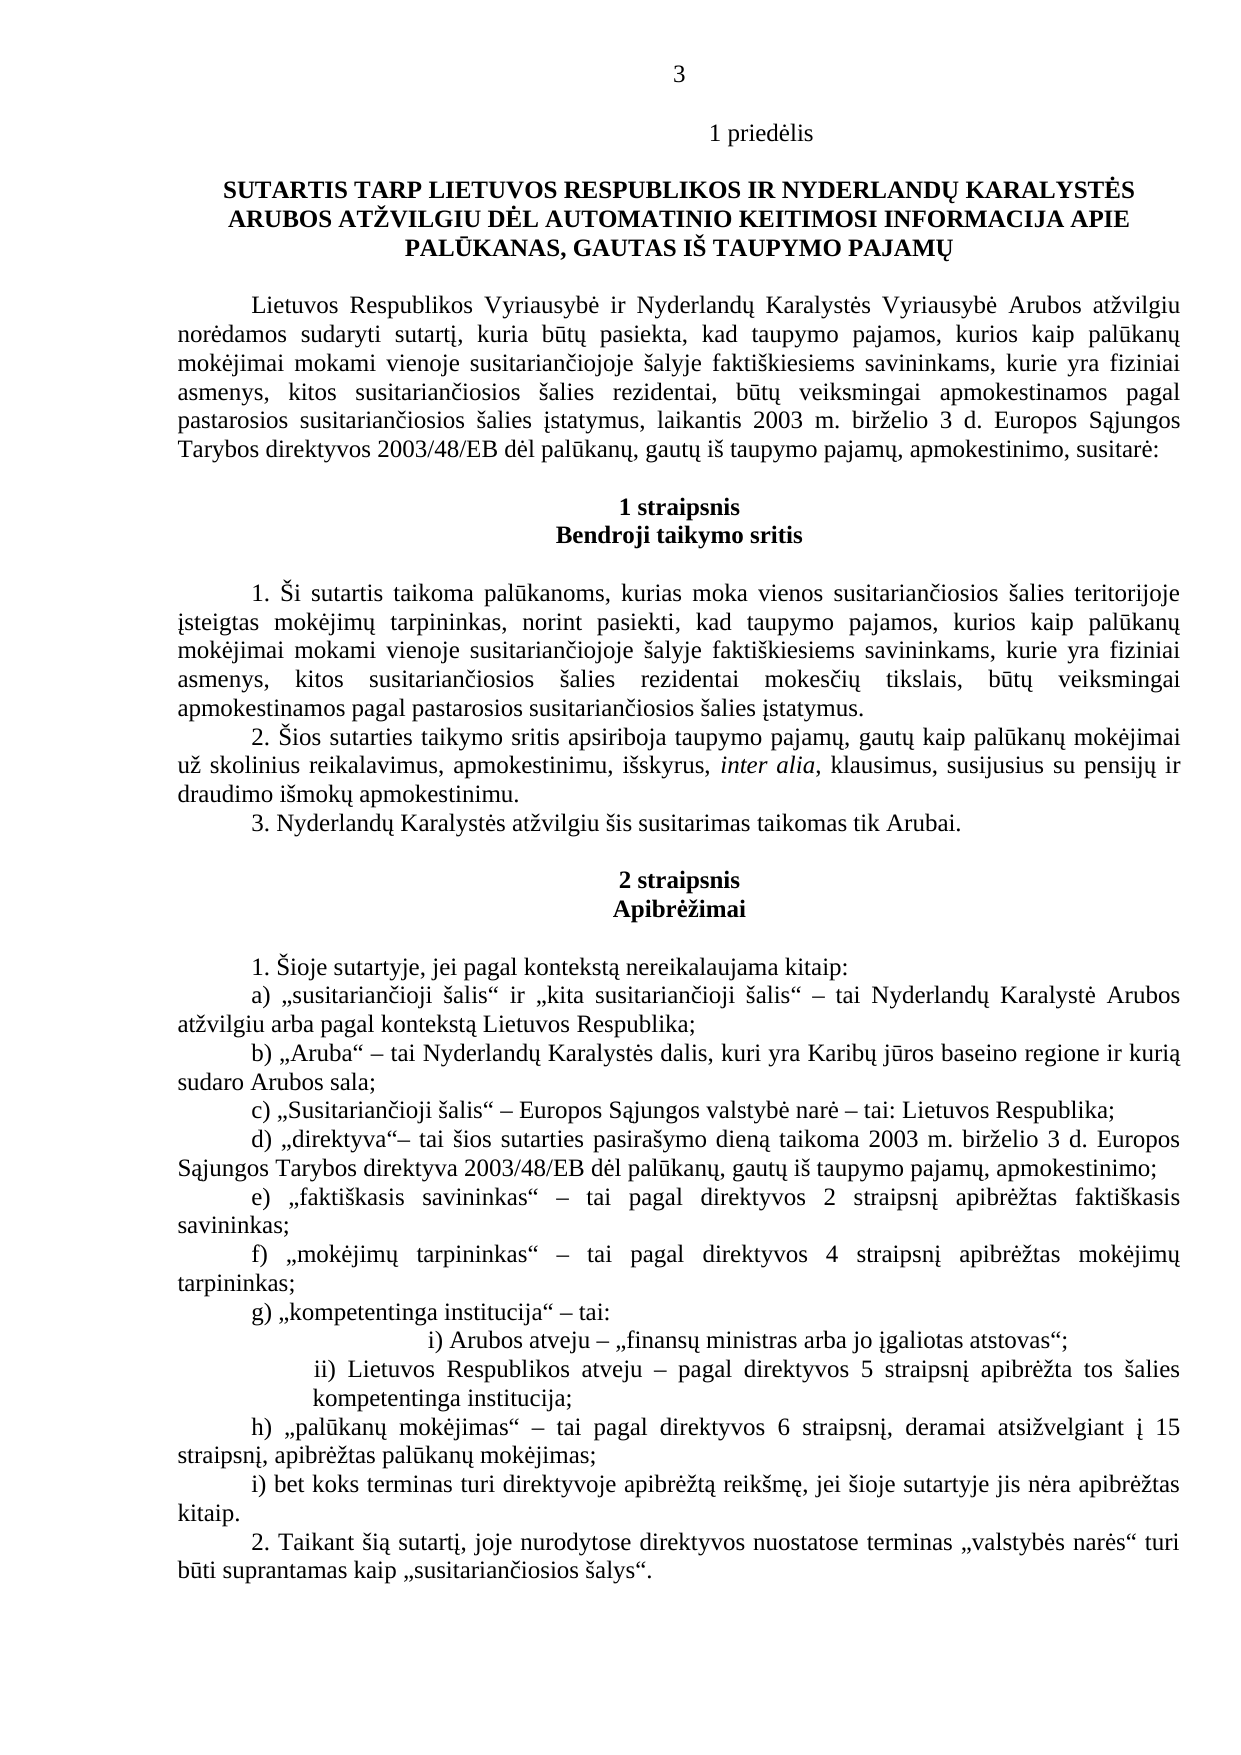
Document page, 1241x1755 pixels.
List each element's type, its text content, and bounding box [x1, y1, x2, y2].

text SUTARTIS TARP Lietuvos Respublikos IR NYDERLANDŲ KARALYSTĖS ARUBOS ATŽVILGIU DĖL AUTOMATINIO KEITIMOSI INFORMACIJA APIE PALŪKANAS, GAUTAS IŠ TAUPYMO PAJAMŲ [177, 176, 1181, 262]
text Lietuvos Respublikos Vyriausybė ir Nyderlandų Karalystės Vyriausybė Arubos atžvilgiu norėdamos sudaryti sutartį, kuria būtų pasiekta, kad taupymo pajamos, kurios kaip palūkanų mokėjimai mokami vienoje susitariančiojoje šalyje faktiškiesiems savininkams, kurie yra fiziniai asmenys, kitos susitariančiosios šalies rezidentai, būtų veiksmingai apmokestinamos pagal pastarosios susitariančiosios šalies įstatymus, laikantis 2003 m. birželio 3 d. Europos Sąjungos Tarybos direktyvos 2003/48/EB dėl palūkanų, gautų iš taupymo pajamų, apmokestinimo, susitarė: [177, 291, 1181, 463]
text d) „direktyva“– tai šios sutarties pasirašymo dieną taikoma 2003 m. birželio 3 d. Europos Sąjungos Tarybos direktyva 2003/48/EB dėl palūkanų, gautų iš taupymo pajamų, apmokestinimo; [177, 1124, 1181, 1182]
text 2 straipsnis [177, 866, 1181, 894]
text ii) Lietuvos Respublikos atveju – pagal direktyvos 5 straipsnį apibrėžta tos šalies kompetentinga institucija; [312, 1354, 1181, 1412]
text 1. Šioje sutartyje, jei pagal kontekstą nereikalaujama kitaip: [177, 952, 1181, 981]
text g) „kompetentinga institucija“ – tai: [177, 1297, 1181, 1326]
text i) bet koks terminas turi direktyvoje apibrėžtą reikšmę, jei šioje sutartyje jis nėra apibrėžtas kitaip. [177, 1469, 1181, 1527]
text 2. Šios sutarties taikymo sritis apsiriboja taupymo pajamų, gautų kaip palūkanų mokėjimai už skolinius reikalavimus, apmokestinimu, išskyrus, inter alia, klausimus, susijusius su pensijų ir draudimo išmokų apmokestinimu. [177, 722, 1181, 808]
text 1. Ši sutartis taikoma palūkanoms, kurias moka vienos susitariančiosios šalies teritorijoje įsteigtas mokėjimų tarpininkas, norint pasiekti, kad taupymo pajamos, kurios kaip palūkanų mokėjimai mokami vienoje susitariančiojoje šalyje faktiškiesiems savininkams, kurie yra fiziniai asmenys, kitos susitariančiosios šalies rezidentai mokesčių tikslais, būtų veiksmingai apmokestinamos pagal pastarosios susitariančiosios šalies įstatymus. [177, 578, 1181, 722]
text 3. Nyderlandų Karalystės atžvilgiu šis susitarimas taikomas tik Arubai. [177, 808, 1181, 837]
text c) „Susitariančioji šalis“ – Europos Sąjungos valstybė narė – tai: Lietuvos Respublika; [177, 1096, 1181, 1124]
text Bendroji taikymo sritis [177, 521, 1181, 549]
text 2. Taikant šią sutartį, joje nurodytose direktyvos nuostatose terminas „valstybės narės“ turi būti suprantamas kaip „susitariančiosios šalys“. [177, 1527, 1181, 1584]
text h) „palūkanų mokėjimas“ – tai pagal direktyvos 6 straipsnį, deramai atsižvelgiant į 15 straipsnį, apibrėžtas palūkanų mokėjimas; [177, 1412, 1181, 1469]
text f) „mokėjimų tarpininkas“ – tai pagal direktyvos 4 straipsnį apibrėžtas mokėjimų tarpininkas; [177, 1239, 1181, 1297]
text 1 priedėlis [177, 118, 1181, 147]
text Apibrėžimai [177, 894, 1181, 923]
text a) „susitariančioji šalis“ ir „kita susitariančioji šalis“ – tai Nyderlandų Karalystė Arubos atžvilgiu arba pagal kontekstą Lietuvos Respublika; [177, 981, 1181, 1038]
text 1 straipsnis [177, 492, 1181, 521]
text b) „Aruba“ – tai Nyderlandų Karalystės dalis, kuri yra Karibų jūros baseino regione ir kurią sudaro Arubos sala; [177, 1038, 1181, 1096]
text i) Arubos atveju – „finansų ministras arba jo įgaliotas atstovas“; [278, 1326, 1181, 1354]
text e) „faktiškasis savininkas“ – tai pagal direktyvos 2 straipsnį apibrėžtas faktiškasis savininkas; [177, 1182, 1181, 1239]
